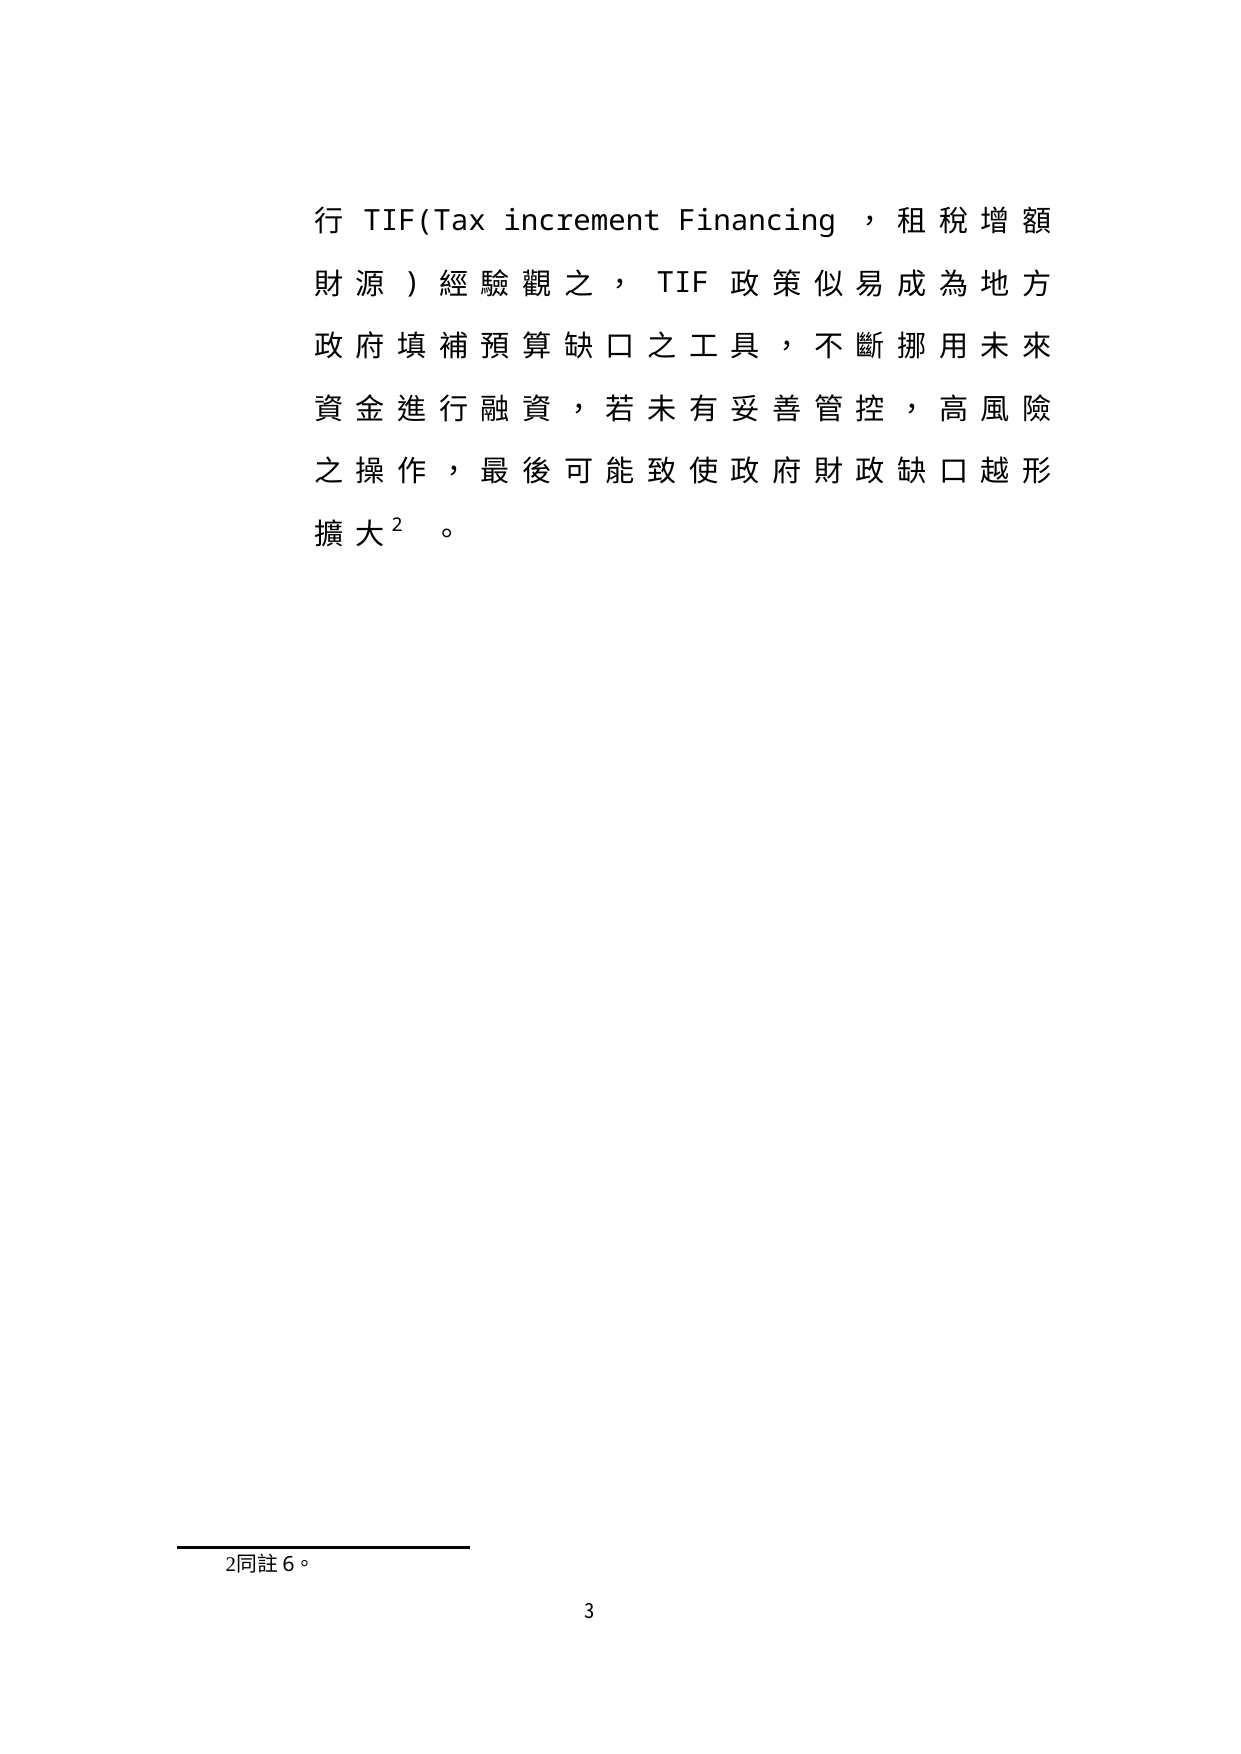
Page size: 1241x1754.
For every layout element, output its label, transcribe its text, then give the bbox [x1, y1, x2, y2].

text 行TIF(Tax increment Financing，租稅增額財源)經驗觀之，TIF政策似易成為地方政府填補預算缺口之工具，不斷挪用未來資金進行融資，若未有妥善管控，高風險之操作，最後可能致使政府財政缺口越形擴大。 [271, 177, 1058, 552]
text 同註6。 [225, 1548, 1063, 1577]
